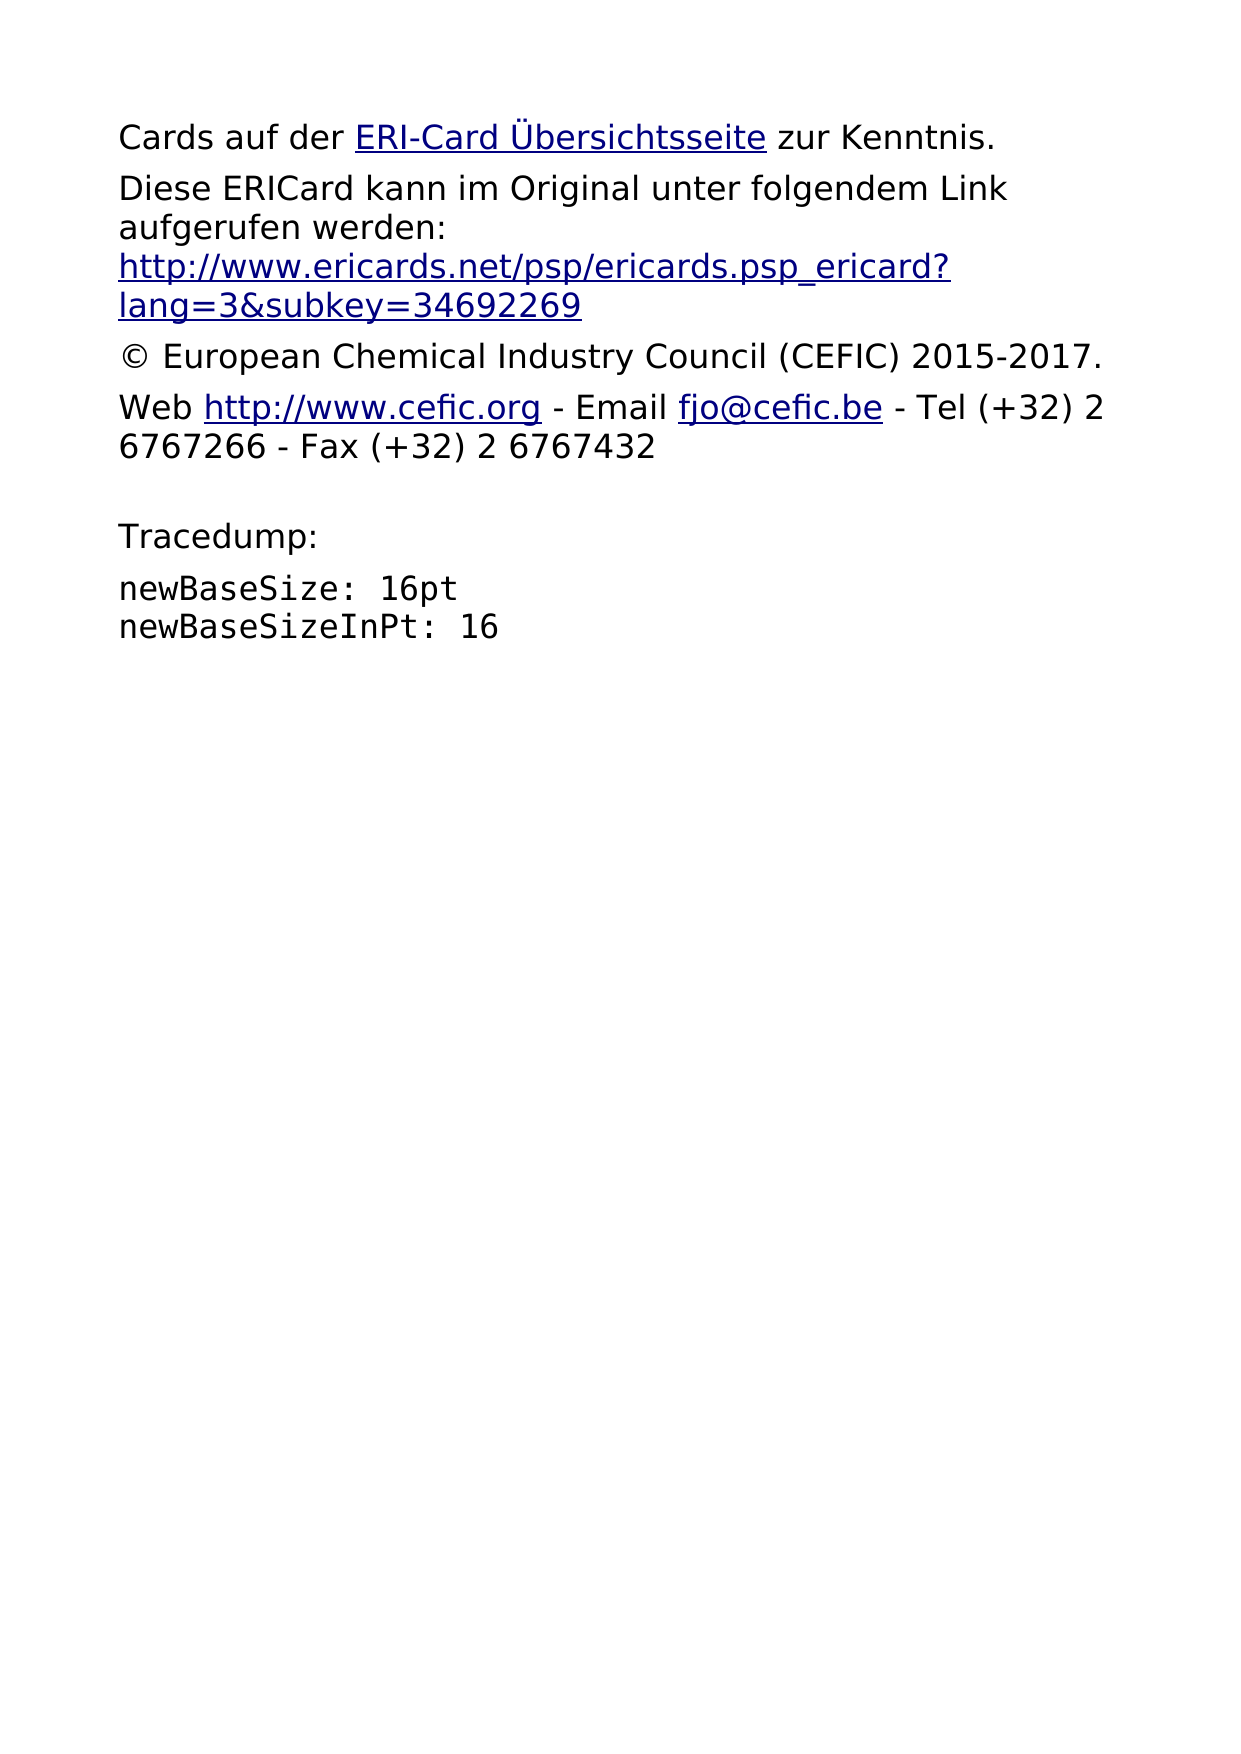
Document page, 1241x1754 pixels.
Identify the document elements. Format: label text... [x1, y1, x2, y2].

text © European Chemical Industry Council (CEFIC) 2015-2017. [118, 337, 1122, 376]
text newBaseSize: 16pt newBaseSizeInPt: 16 [118, 569, 1122, 647]
text Web http://www.cefic.org - Email fjo@cefic.be - Tel (+32) 2 6767266 - Fax (+32) 2 6767432 [118, 389, 1122, 466]
text Diese ERICard kann im Original unter folgendem Link aufgerufen werden: http://www.ericards.net/psp/ericards.psp_ericard?lang=3&subkey=34692269 [118, 169, 1122, 325]
text Tracedump: [118, 479, 1122, 557]
text Cards auf der ERI-Card Übersichtsseite zur Kenntnis. [118, 118, 1122, 157]
